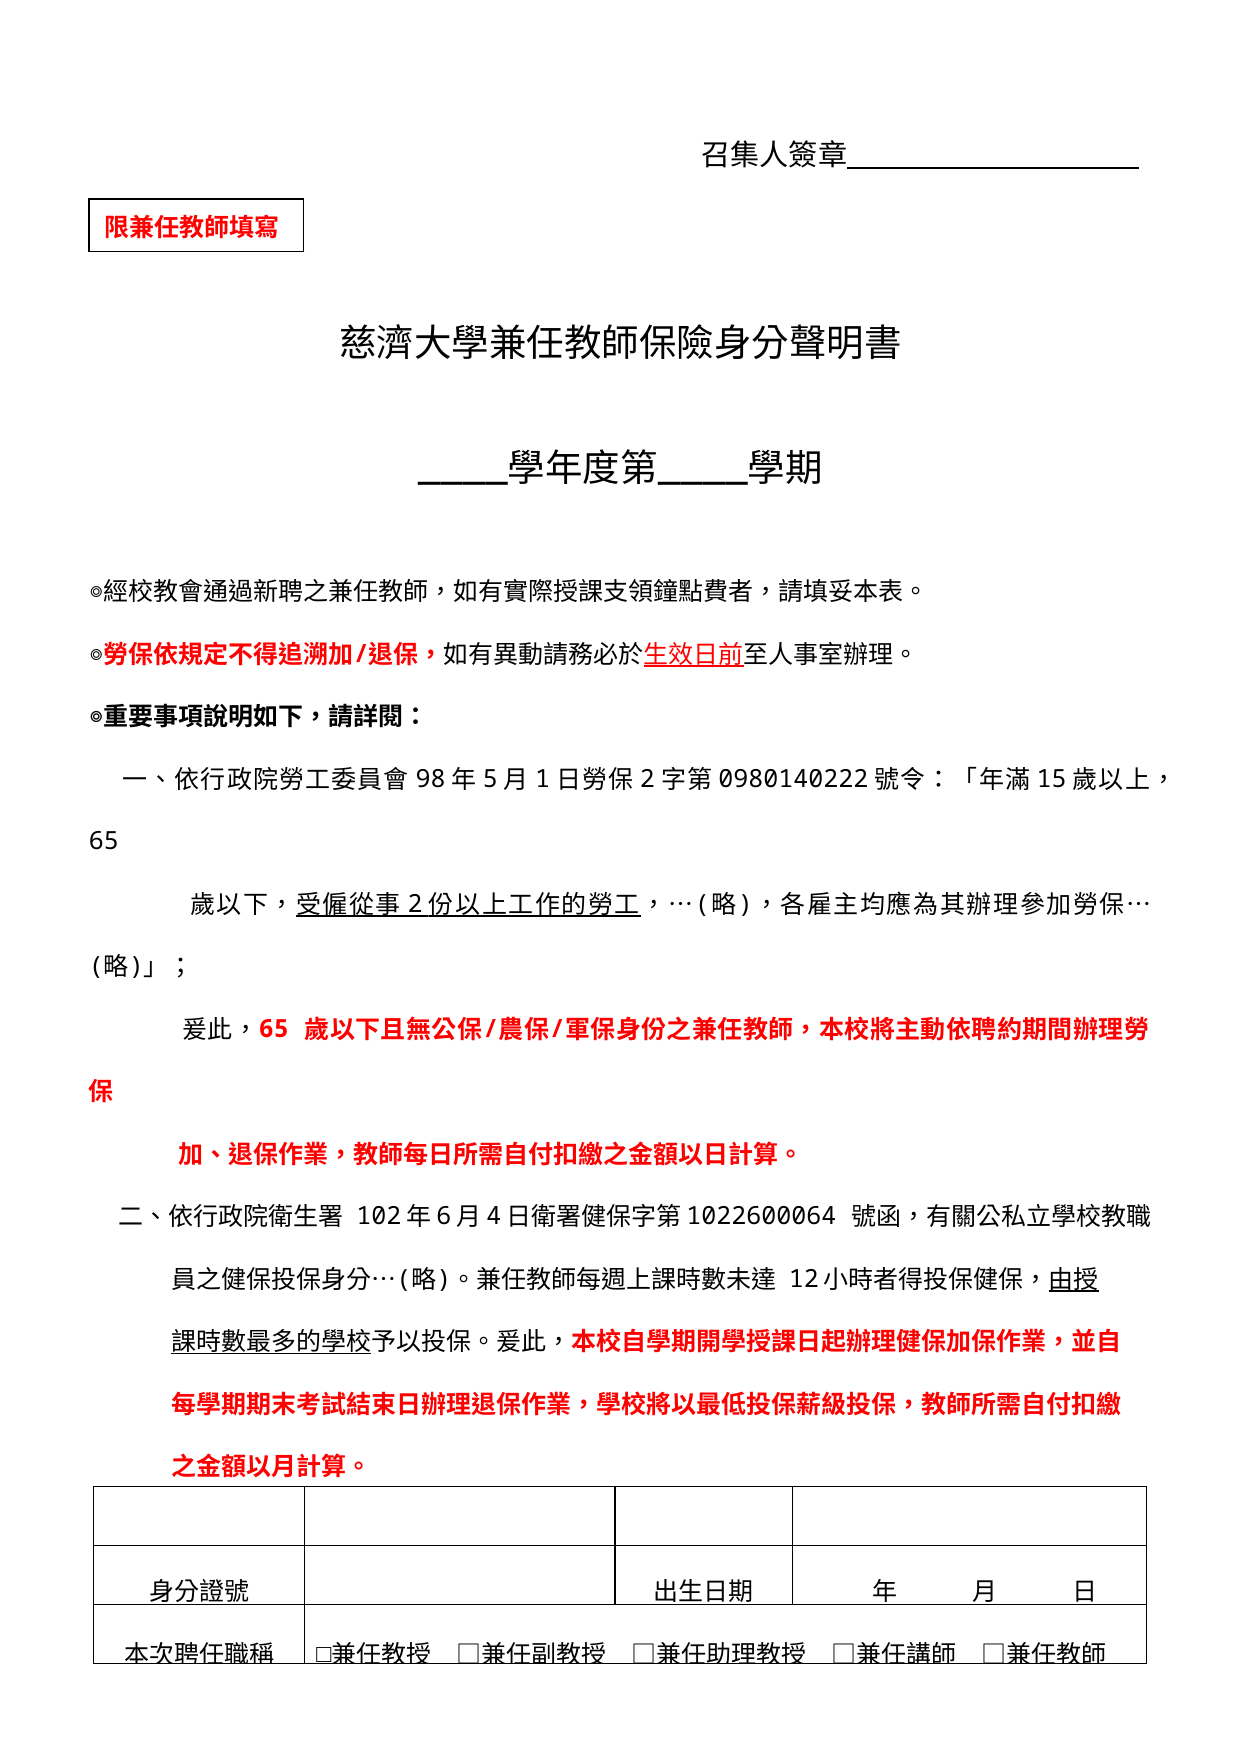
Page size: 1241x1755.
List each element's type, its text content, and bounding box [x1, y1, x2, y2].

table_header 姓 名 [94, 1487, 304, 1545]
table_cell 本次聘任職稱 [94, 1605, 304, 1663]
text 每學期期末考試結束日辦理退保作業，學校將以最低投保薪級投保，教師所需自付扣繳 [126, 1361, 1152, 1423]
text 爰此，65 歲以下且無公保/農保/軍保身份之兼任教師，本校將主動依聘約期間辦理勞保 [89, 986, 1152, 1111]
table_cell 出生日期 [616, 1546, 792, 1604]
text 召集人簽章 [89, 111, 1152, 173]
text ◎勞保依規定不得追溯加/退保，如有異動請務必於生效日前至人事室辦理。 [89, 611, 1152, 673]
table_header 聘任單位 [616, 1487, 792, 1545]
table_header [793, 1487, 1146, 1545]
text 一、依行政院勞工委員會98年5月1日勞保2字第0980140222號令：「年滿15歲以上，65 [89, 736, 1152, 861]
text ____學年度第____學期 [89, 423, 1152, 486]
table_cell 身分證號 [94, 1546, 304, 1604]
text 加、退保作業，教師每日所需自付扣繳之金額以日計算。 [89, 1111, 1152, 1173]
text 二、依行政院衛生署 102年6月4日衛署健保字第1022600064 號函，有關公私立學校教職 [89, 1173, 1152, 1236]
table_cell [305, 1546, 614, 1604]
text 之金額以月計算。 [126, 1423, 1152, 1486]
text 限兼任教師填寫 [104, 207, 288, 243]
text 歲以下，受僱從事2份以上工作的勞工，…(略)，各雇主均應為其辦理參加勞保…(略)」； [89, 861, 1152, 986]
text ◎經校教會通過新聘之兼任教師，如有實際授課支領鐘點費者，請填妥本表。 [89, 548, 1152, 611]
table_cell □兼任教授 □兼任副教授 □兼任助理教授 □兼任講師 □兼任教師 [305, 1605, 1146, 1663]
text ◎重要事項說明如下，請詳閱： [89, 673, 1152, 736]
text 慈濟大學兼任教師保險身分聲明書 [89, 298, 1152, 361]
table_cell 年 月 日 [793, 1546, 1146, 1604]
text 課時數最多的學校予以投保。爰此，本校自學期開學授課日起辦理健保加保作業，並自 [126, 1298, 1152, 1361]
text 員之健保投保身分…(略)。兼任教師每週上課時數未達 12小時者得投保健保，由授 [126, 1236, 1152, 1298]
table_header [305, 1487, 614, 1545]
